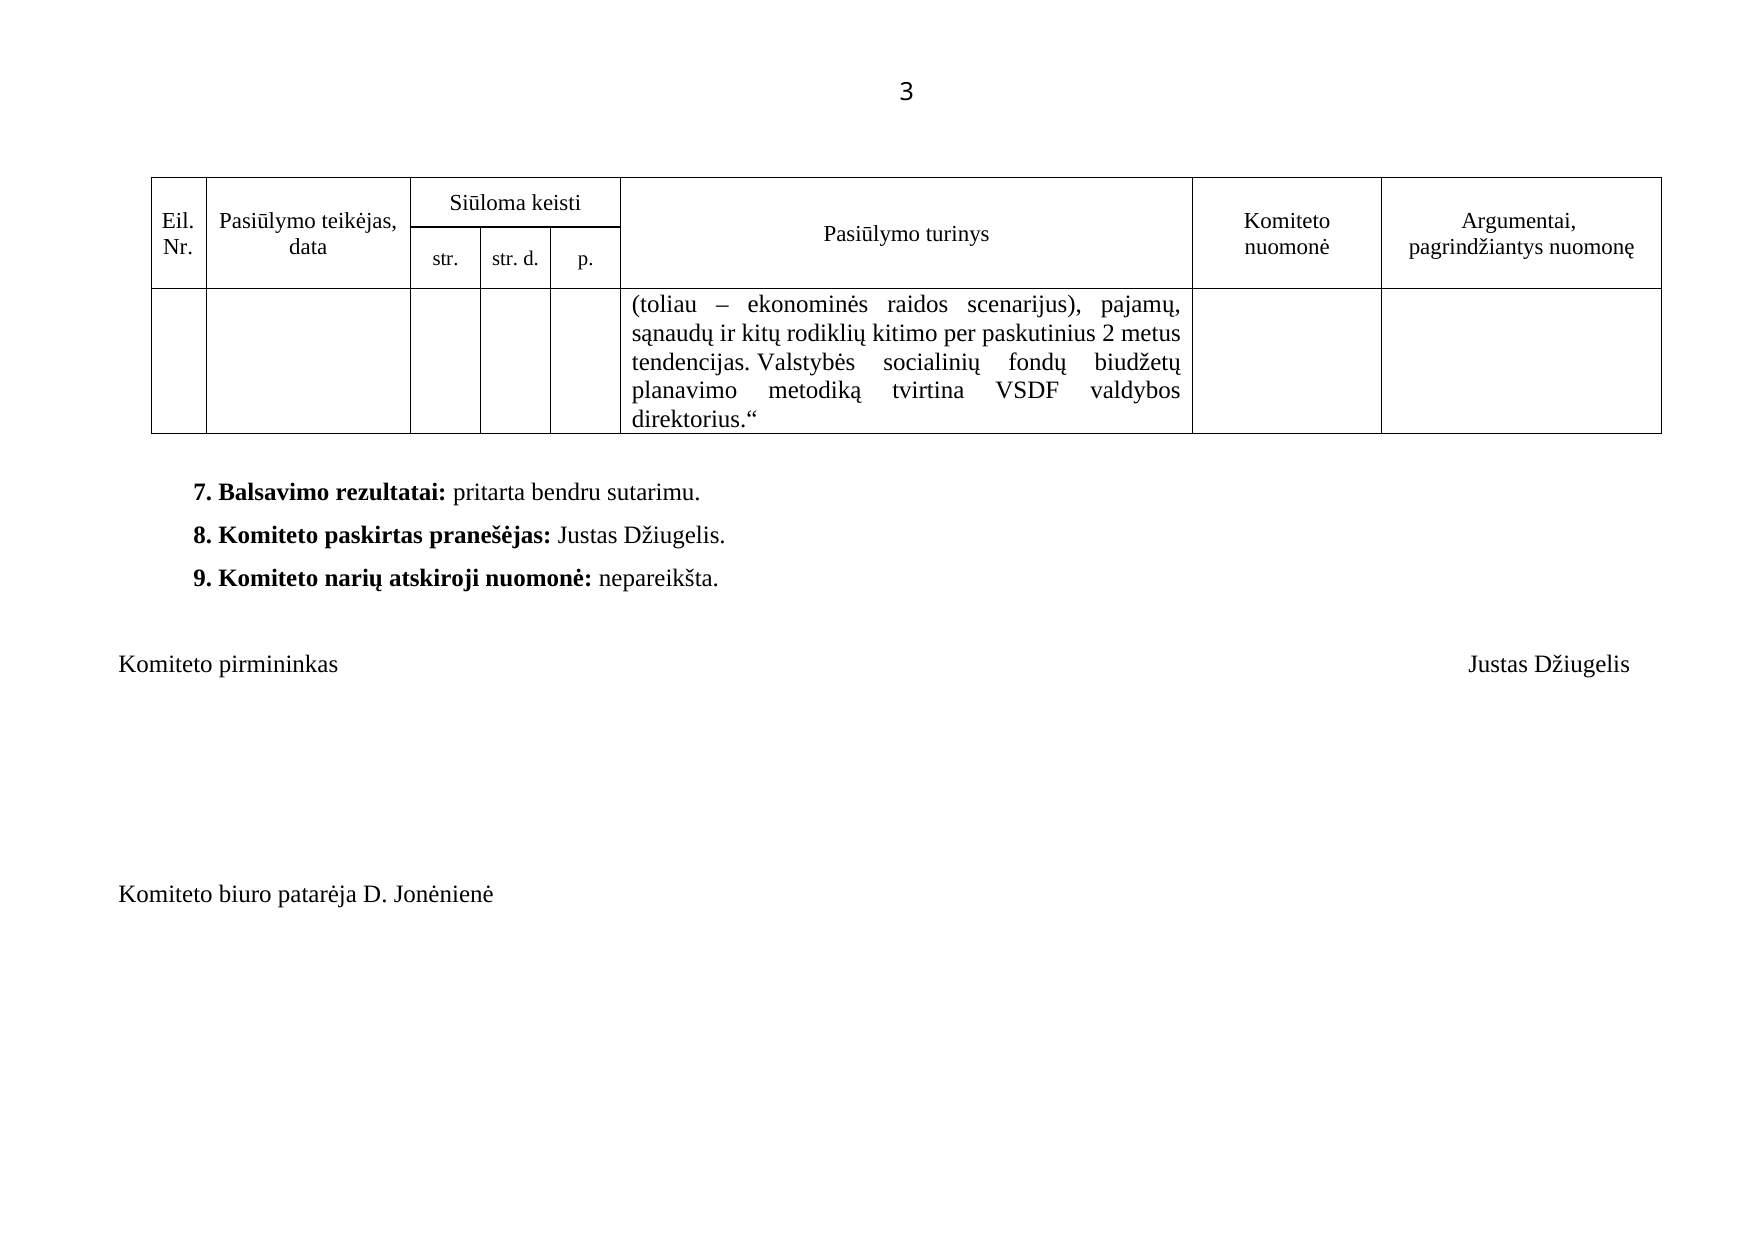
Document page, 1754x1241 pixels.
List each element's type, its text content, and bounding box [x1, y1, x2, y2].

table_header Siūloma keisti [411, 178, 620, 226]
text Komiteto biuro patarėja D. Jonėnienė [118, 879, 1695, 908]
table_cell str. d. [481, 228, 550, 288]
text 7. Balsavimo rezultatai: pritarta bendru sutarimu. [118, 477, 1695, 506]
table_header Pasiūlymo turinys [621, 178, 1192, 288]
table_cell str. [411, 228, 480, 288]
table_header Komiteto nuomonė [1193, 178, 1381, 288]
table_cell (toliau – ekonominės raidos scenarijus), pajamų, sąnaudų ir kitų rodiklių kitimo per paskutinius 2 metus tendencijas. Valstybės socialinių fondų biudžetų planavimo metodiką tvirtina VSDF valdybos direktorius.“ [621, 289, 1192, 433]
table_header Pasiūlymo teikėjas, data [207, 178, 410, 288]
table_header Argumentai, pagrindžiantys nuomonę [1382, 178, 1661, 288]
table_cell [207, 289, 410, 433]
table_cell [152, 289, 206, 433]
table_cell p. [551, 228, 620, 288]
text 9. Komiteto narių atskiroji nuomonė: nepareikšta. [118, 563, 1695, 592]
table_cell [481, 289, 550, 433]
table_cell [1382, 289, 1661, 433]
table_cell [551, 289, 620, 433]
table_cell [1193, 289, 1381, 433]
table_header Eil. Nr. [152, 178, 206, 288]
text Komiteto pirmininkas Justas Džiugelis [118, 649, 1695, 678]
table_cell [411, 289, 480, 433]
text 8. Komiteto paskirtas pranešėjas: Justas Džiugelis. [118, 520, 1695, 549]
